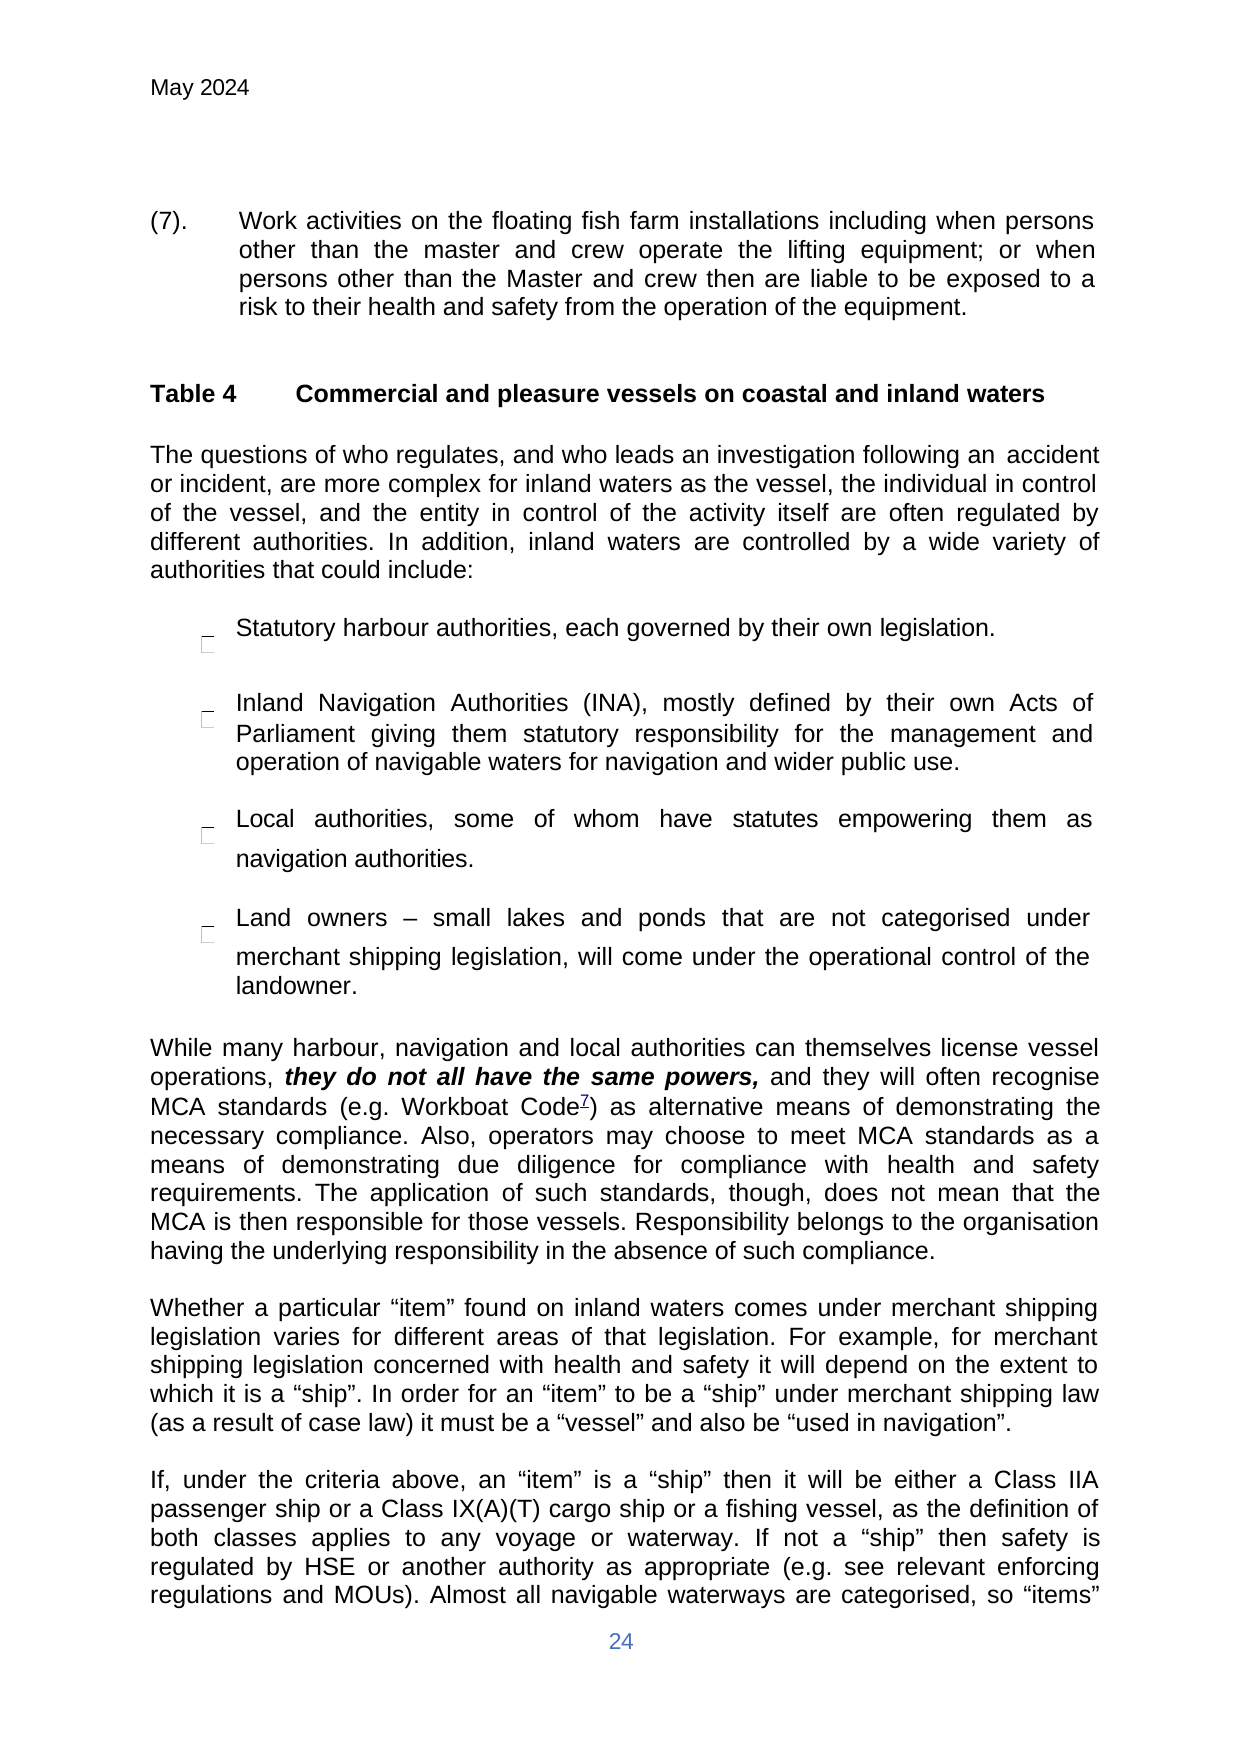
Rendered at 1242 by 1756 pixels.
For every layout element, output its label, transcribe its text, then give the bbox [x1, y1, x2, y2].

text While many harbour, navigation and local authorities can themselves license vessel operations, they do not all have the same powers, and they will often recognise MCA standards (e.g. Workboat Code7) as alternative means of demonstrating the necessary compliance. Also, operators may choose to meet MCA standards as a means of demonstrating due diligence for compliance with health and safety requirements. The application of such standards, though, does not mean that the MCA is then responsible for those vessels. Responsibility belongs to the organisation having the underlying responsibility in the absence of such compliance. [150, 1033, 1100, 1265]
text Inland Navigation Authorities (INA), mostly defined by their own Acts of Parliament giving them statutory responsibility for the management and operation of navigable waters for navigation and wider public use. [201, 681, 1094, 776]
text Land owners – small lakes and ponds that are not categorised under merchant shipping legislation, will come under the operational control of the landowner. [201, 903, 1091, 1000]
subtitle Table 4 Commercial and pleasure vessels on coastal and inland waters [150, 379, 1148, 407]
list Work activities on the floating fish farm installations including when persons other than the master and crew operate the lifting equipment; or when persons other than the Master and crew then are liable to be exposed to a risk to their health and safety from the operation of the equipment. [150, 206, 1095, 321]
text Local authorities, some of whom have statutes empowering them as navigation authorities. [201, 804, 1093, 872]
text The questions of who regulates, and who leads an investigation following an accident or incident, are more complex for inland waters as the vessel, the individual in control of the vessel, and the entity in control of the activity itself are often regulated by different authorities. In addition, inland waters are controlled by a wide variety of authorities that could include: [150, 440, 1099, 584]
text Whether a particular “item” found on inland waters comes under merchant shipping legislation varies for different areas of that legislation. For example, for merchant shipping legislation concerned with health and safety it will depend on the extent to which it is a “ship”. In order for an “item” to be a “ship” under merchant shipping law (as a result of case law) it must be a “vessel” and also be “used in navigation”. [150, 1293, 1100, 1437]
text Statutory harbour authorities, each governed by their own legislation. [201, 613, 1148, 652]
text If, under the criteria above, an “item” is a “ship” then it will be either a Class IIA passenger ship or a Class IX(A)(T) cargo ship or a fishing vessel, as the definition of both classes applies to any voyage or waterway. If not a “ship” then safety is regulated by HSE or another authority as appropriate (e.g. see relevant enforcing regulations and MOUs). Almost all navigable waterways are categorised, so “items” [150, 1466, 1101, 1609]
